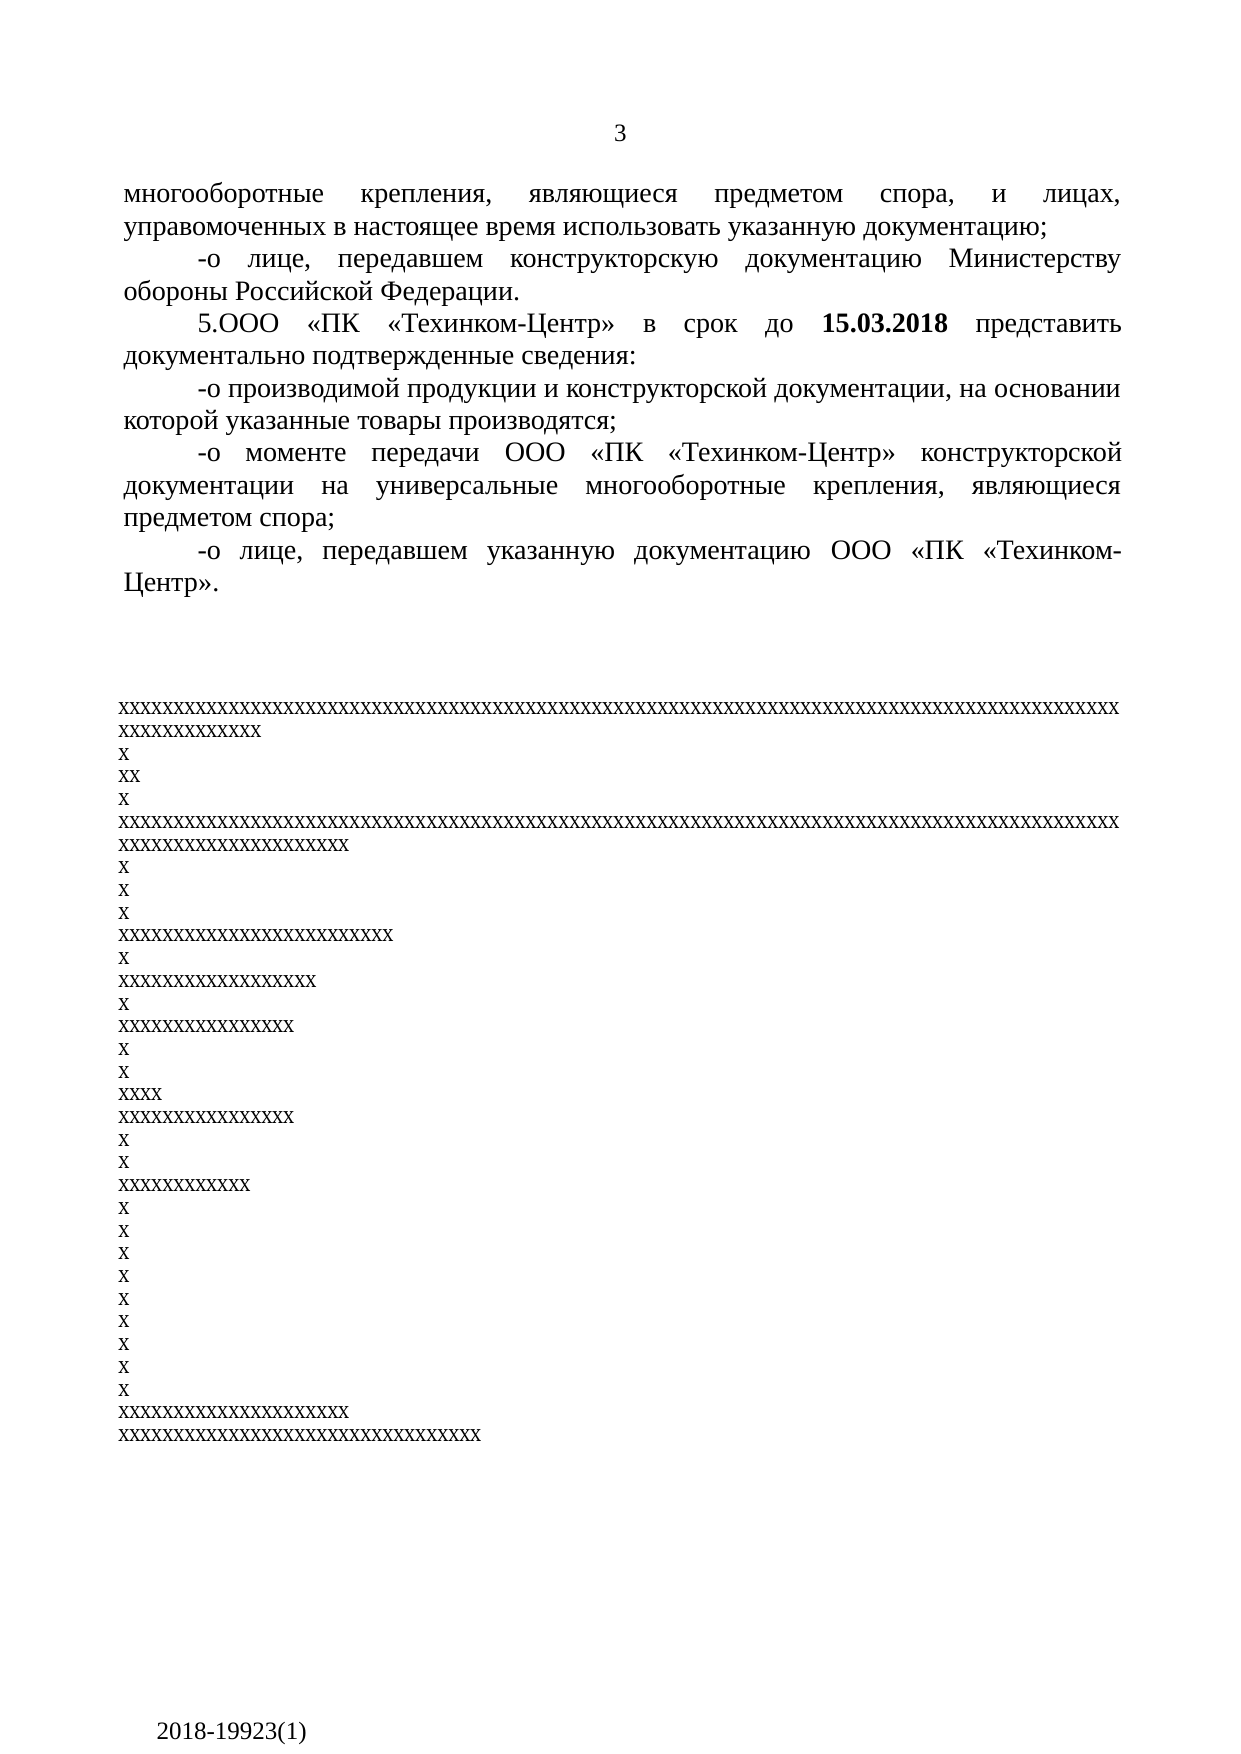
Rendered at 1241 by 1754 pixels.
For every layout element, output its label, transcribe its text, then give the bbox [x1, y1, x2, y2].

text X [118, 1151, 1122, 1174]
text -о моменте передачи ООО «ПК «Техинком-Центр» конструкторской документации на универсальные многооборотные крепления, являющиеся предметом спора; [123, 436, 1122, 533]
text X [118, 947, 1122, 969]
text X [118, 1287, 1122, 1310]
text X [118, 1378, 1122, 1401]
text X [118, 879, 1122, 901]
text XXXXXXXXXXXXXXXXXXXXXXXXXXXXXXXXX [118, 1424, 1122, 1446]
text XXXXXXXXXXXXXXXXXXXXXXXXX [118, 924, 1122, 947]
text X [118, 901, 1122, 924]
text -о производимой продукции и конструкторской документации, на основании которой указанные товары производятся; [123, 371, 1122, 436]
text X [118, 992, 1122, 1015]
text -о лице, передавшем указанную документацию ООО «ПК «Техинком-Центр». [123, 533, 1122, 597]
text X [118, 1038, 1122, 1060]
text X [118, 1265, 1122, 1287]
text XXXX [118, 1083, 1122, 1106]
text XXXXXXXXXXXXXXXX [118, 1015, 1122, 1038]
text X [118, 1197, 1122, 1219]
text X [118, 856, 1122, 879]
text 5.ООО «ПК «Техинком-Центр» в срок до 15.03.2018 представить документально подтвержденные сведения: [123, 306, 1122, 371]
text X [118, 1356, 1122, 1378]
text XXXXXXXXXXXXXXXX [118, 1106, 1122, 1128]
text X [118, 1060, 1122, 1083]
text XXXXXXXXXXXXXXXXXXXXXXXXXXXXXXXXXXXXXXXXXXXXXXXXXXXXXXXXXXXXXXXXXXXXXXXXXXXXXXXXXXXXXXXXXXXXXXXXXXXXXXXXXXXXXXXX [118, 811, 1122, 856]
text X [118, 788, 1122, 811]
text X [118, 1128, 1122, 1151]
text XXXXXXXXXXXXXXXXXXXXXXXXXXXXXXXXXXXXXXXXXXXXXXXXXXXXXXXXXXXXXXXXXXXXXXXXXXXXXXXXXXXXXXXXXXXXXXXXXXXXXXXX [118, 697, 1122, 742]
text -о лице, передавшем конструкторскую документацию Министерству обороны Российской Федерации. [123, 241, 1122, 306]
text X [118, 742, 1122, 765]
text XXXXXXXXXXXX [118, 1174, 1122, 1197]
text X [118, 1310, 1122, 1333]
text XXXXXXXXXXXXXXXXXXXXX [118, 1401, 1122, 1424]
text X [118, 1333, 1122, 1356]
text X [118, 1219, 1122, 1242]
text X [118, 1242, 1122, 1265]
text XX [118, 765, 1122, 788]
text XXXXXXXXXXXXXXXXXX [118, 969, 1122, 992]
text многооборотные крепления, являющиеся предметом спора, и лицах, управомоченных в настоящее время использовать указанную документацию; [123, 176, 1122, 241]
